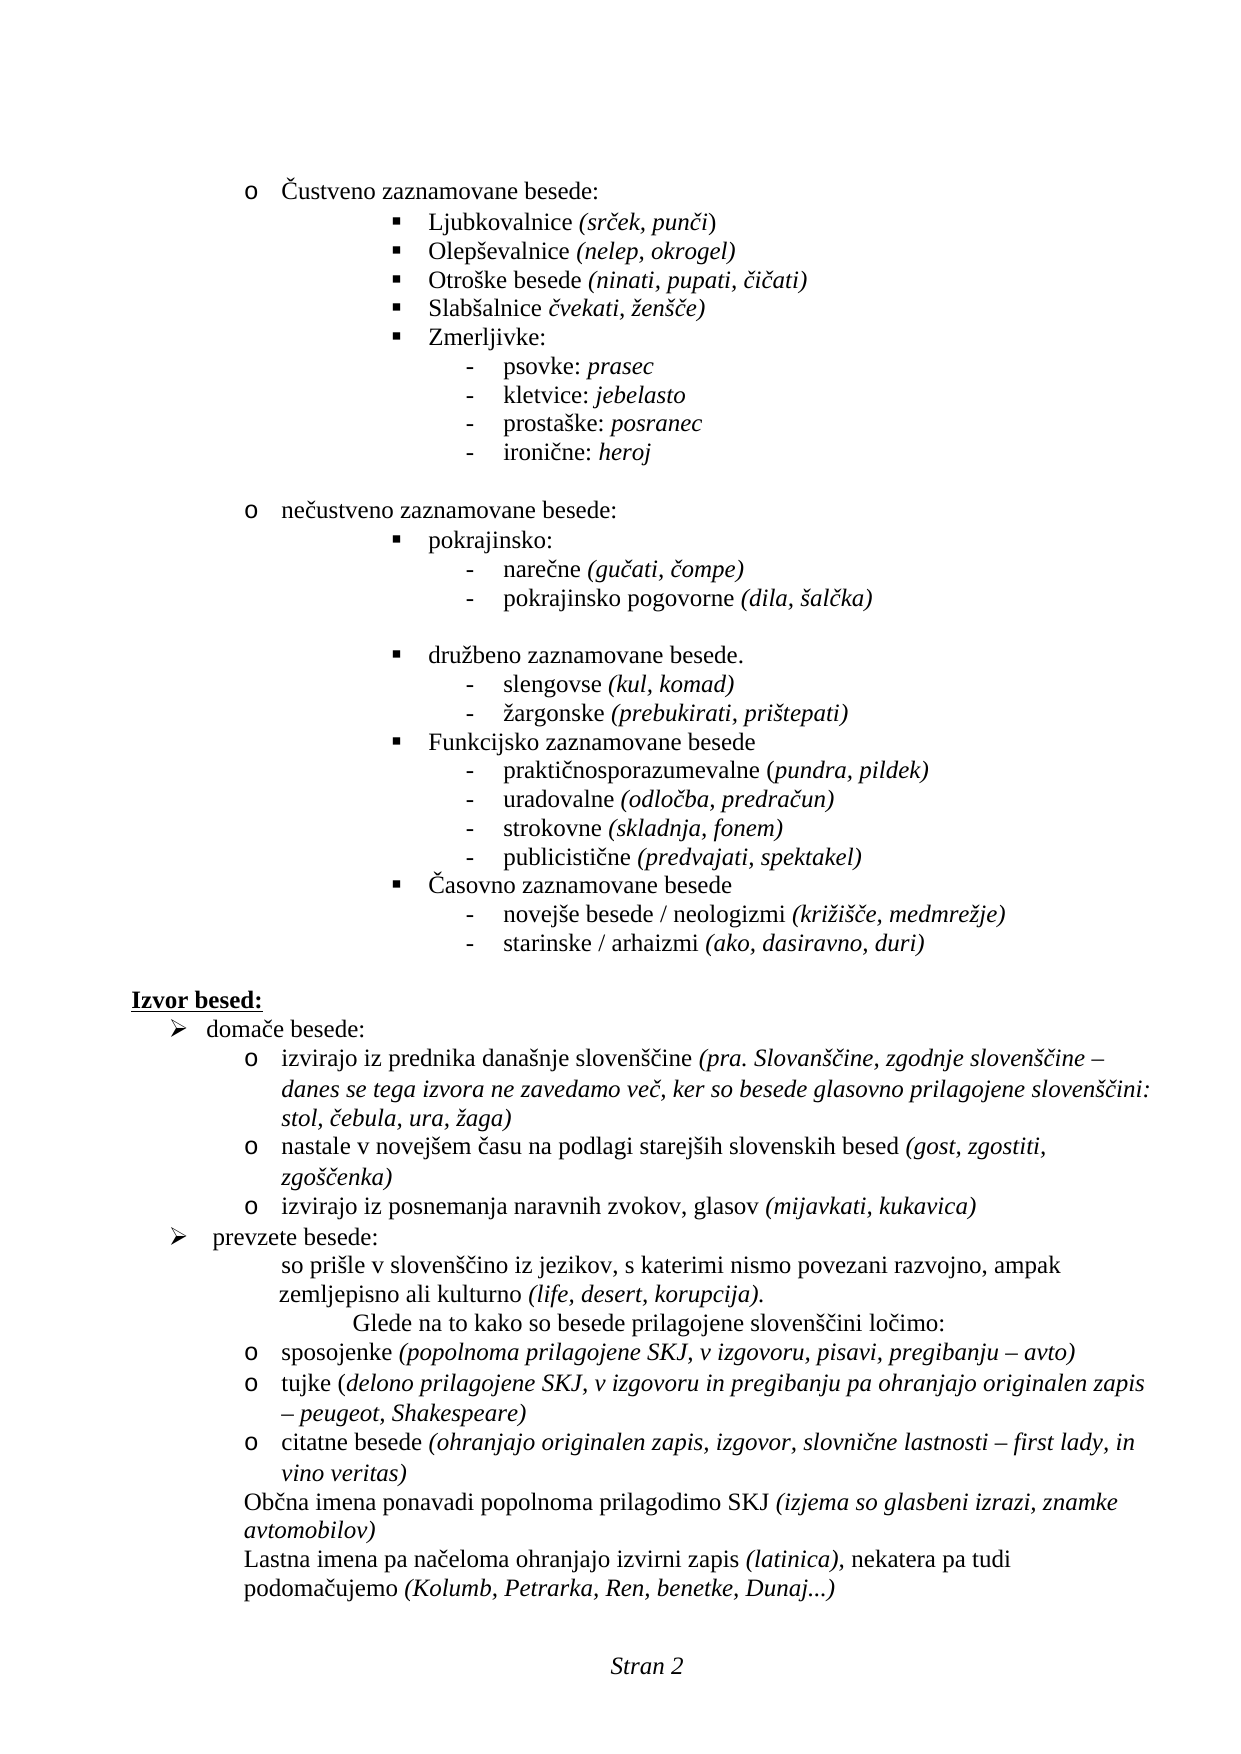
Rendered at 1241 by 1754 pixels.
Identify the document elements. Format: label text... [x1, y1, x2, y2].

list tujke (delono prilagojene SKJ, v izgovoru in pregibanju pa ohranjajo originalen zapis – peugeot, Shakespeare) [244, 1368, 1162, 1427]
list strokovne (skladnja, fonem) [466, 813, 1162, 842]
list žargonske (prebukirati, prištepati) [466, 698, 1162, 727]
list Časovno zaznamovane besede [391, 871, 1162, 899]
list nastale v novejšem času na podlagi starejših slovenskih besed (gost, zgostiti, zgoščenka) [244, 1131, 1162, 1191]
list izvirajo iz prednika današnje slovenščine (pra. Slovanščine, zgodnje slovenščine – danes se tega izvora ne zavedamo več, ker so besede glasovno prilagojene slovenščini: stol, čebula, ura, žaga) [244, 1043, 1162, 1131]
list izvirajo iz posnemanja naravnih zvokov, glasov (mijavkati, kukavica) [244, 1191, 1162, 1222]
text Lastna imena pa načeloma ohranjajo izvirni zapis (latinica), nekatera pa tudi podomačujemo (Kolumb, Petrarka, Ren, benetke, Dunaj...) [244, 1544, 1162, 1602]
list pokrajinsko pogovorne (dila, šalčka) [466, 583, 1162, 612]
list uradovalne (odločba, predračun) [466, 784, 1162, 813]
list prostaške: posranec [466, 408, 1162, 437]
text Občna imena ponavadi popolnoma prilagodimo SKJ (izjema so glasbeni izrazi, znamke avtomobilov) [244, 1487, 1162, 1544]
text so prišle v slovenščino iz jezikov, s katerimi nismo povezani razvojno, ampak zemljepisno ali kulturno (life, desert, korupcija). [279, 1251, 1162, 1308]
list Čustveno zaznamovane besede: [244, 176, 1162, 207]
list ironične: heroj [466, 437, 1162, 466]
list kletvice: jebelasto [466, 380, 1162, 408]
list Funkcijsko zaznamovane besede [391, 727, 1162, 756]
list psovke: prasec [466, 351, 1162, 380]
list sposojenke (popolnoma prilagojene SKJ, v izgovoru, pisavi, pregibanju – avto) [244, 1337, 1162, 1368]
list narečne (gučati, čompe) [466, 554, 1162, 583]
list starinske / arhaizmi (ako, dasiravno, duri) [466, 928, 1162, 957]
list Olepševalnice (nelep, okrogel) [391, 236, 1162, 265]
text Izvor besed: [131, 986, 1162, 1014]
list novejše besede / neologizmi (križišče, medmrežje) [466, 899, 1162, 928]
list Zmerljivke: [391, 322, 1162, 351]
list publicistične (predvajati, spektakel) [466, 842, 1162, 871]
list praktičnosporazumevalne (pundra, pildek) [466, 756, 1162, 784]
list domače besede: [169, 1014, 1162, 1043]
list Otroške besede (ninati, pupati, čičati) [391, 265, 1162, 293]
list družbeno zaznamovane besede. [391, 641, 1162, 669]
list pokrajinsko: [391, 526, 1162, 554]
list prevzete besede: [169, 1222, 1162, 1251]
list Ljubkovalnice (srček, punči) [391, 207, 1162, 236]
list nečustveno zaznamovane besede: [244, 495, 1162, 526]
list Slabšalnice čvekati, ženšče) [391, 293, 1162, 322]
text Glede na to kako so besede prilagojene slovenščini ločimo: [169, 1308, 1162, 1337]
list citatne besede (ohranjajo originalen zapis, izgovor, slovnične lastnosti – first lady, in vino veritas) [244, 1427, 1162, 1487]
list slengovse (kul, komad) [466, 669, 1162, 698]
